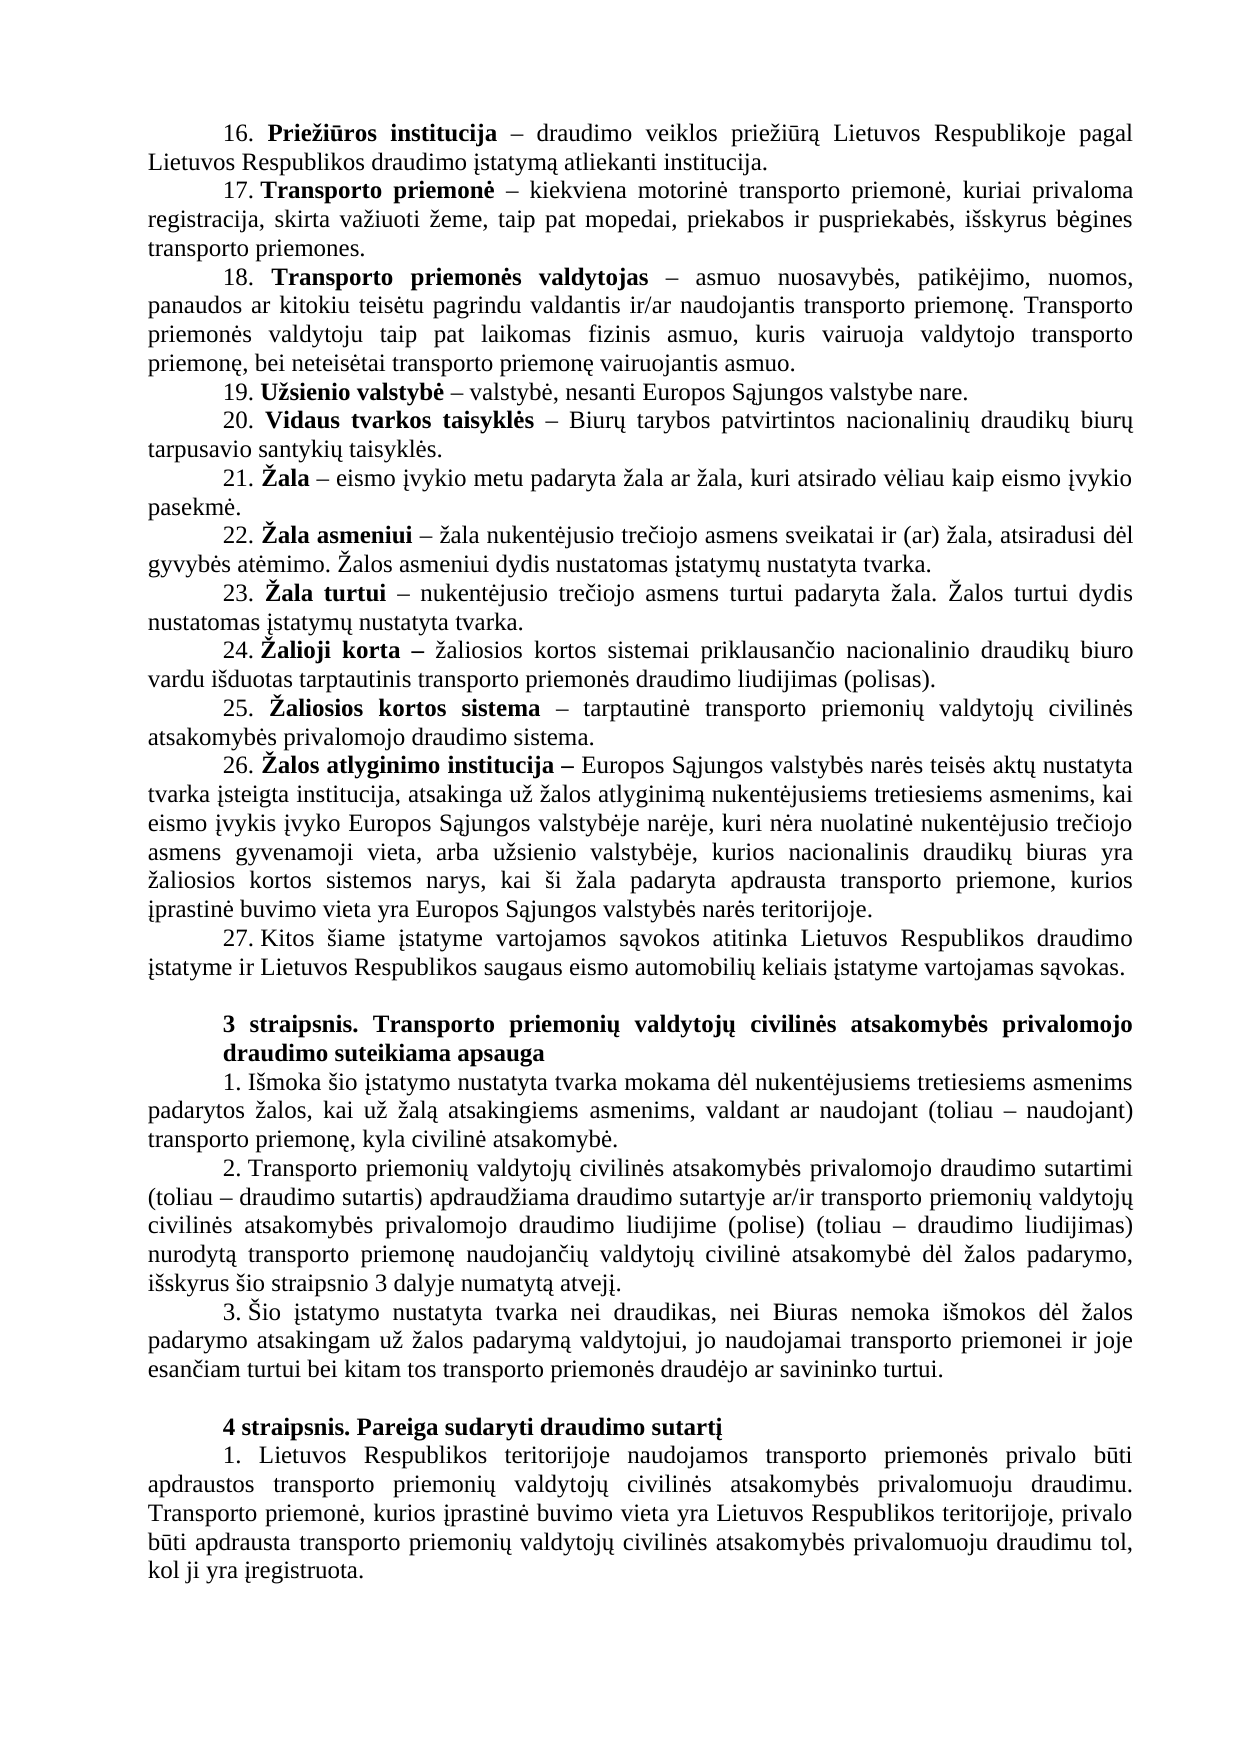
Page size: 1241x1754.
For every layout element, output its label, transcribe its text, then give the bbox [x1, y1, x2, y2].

text 17. Transporto priemonė – kiekviena motorinė transporto priemonė, kuriai privaloma registracija, skirta važiuoti žeme, taip pat mopedai, priekabos ir puspriekabės, išskyrus bėgines transporto priemones. [148, 176, 1134, 262]
text 3 straipsnis. Transporto priemonių valdytojų civilinės atsakomybės privalomojo draudimo suteikiama apsauga [223, 1009, 1134, 1067]
text 16. Priežiūros institucija – draudimo veiklos priežiūrą Lietuvos Respublikoje pagal Lietuvos Respublikos draudimo įstatymą atliekanti institucija. [148, 118, 1134, 176]
text 20. Vidaus tvarkos taisyklės – Biurų tarybos patvirtintos nacionalinių draudikų biurų tarpusavio santykių taisyklės. [148, 406, 1134, 463]
text 22. Žala asmeniui – žala nukentėjusio trečiojo asmens sveikatai ir (ar) žala, atsiradusi dėl gyvybės atėmimo. Žalos asmeniui dydis nustatomas įstatymų nustatyta tvarka. [148, 521, 1134, 578]
text 19. Užsienio valstybė – valstybė, nesanti Europos Sąjungos valstybe nare. [148, 377, 1134, 406]
text 2. Transporto priemonių valdytojų civilinės atsakomybės privalomojo draudimo sutartimi (toliau – draudimo sutartis) apdraudžiama draudimo sutartyje ar/ir transporto priemonių valdytojų civilinės atsakomybės privalomojo draudimo liudijime (polise) (toliau – draudimo liudijimas) nurodytą transporto priemonę naudojančių valdytojų civilinė atsakomybė dėl žalos padarymo, išskyrus šio straipsnio 3 dalyje numatytą atvejį. [148, 1153, 1134, 1297]
text 27. Kitos šiame įstatyme vartojamos sąvokos atitinka Lietuvos Respublikos draudimo įstatyme ir Lietuvos Respublikos saugaus eismo automobilių keliais įstatyme vartojamas sąvokas. [148, 923, 1134, 981]
text 1. Išmoka šio įstatymo nustatyta tvarka mokama dėl nukentėjusiems tretiesiems asmenims padarytos žalos, kai už žalą atsakingiems asmenims, valdant ar naudojant (toliau – naudojant) transporto priemonę, kyla civilinė atsakomybė. [148, 1067, 1134, 1153]
text 1. Lietuvos Respublikos teritorijoje naudojamos transporto priemonės privalo būti apdraustos transporto priemonių valdytojų civilinės atsakomybės privalomuoju draudimu. Transporto priemonė, kurios įprastinė buvimo vieta yra Lietuvos Respublikos teritorijoje, privalo būti apdrausta transporto priemonių valdytojų civilinės atsakomybės privalomuoju draudimu tol, kol ji yra įregistruota. [148, 1441, 1134, 1584]
text 4 straipsnis. Pareiga sudaryti draudimo sutartį [148, 1412, 1134, 1441]
text 24. Žalioji korta – žaliosios kortos sistemai priklausančio nacionalinio draudikų biuro vardu išduotas tarptautinis transporto priemonės draudimo liudijimas (polisas). [148, 636, 1134, 693]
text 3. Šio įstatymo nustatyta tvarka nei draudikas, nei Biuras nemoka išmokos dėl žalos padarymo atsakingam už žalos padarymą valdytojui, jo naudojamai transporto priemonei ir joje esančiam turtui bei kitam tos transporto priemonės draudėjo ar savininko turtui. [148, 1297, 1134, 1383]
text 23. Žala turtui – nukentėjusio trečiojo asmens turtui padaryta žala. Žalos turtui dydis nustatomas įstatymų nustatyta tvarka. [148, 578, 1134, 636]
text 21. Žala – eismo įvykio metu padaryta žala ar žala, kuri atsirado vėliau kaip eismo įvykio pasekmė. [148, 463, 1134, 521]
text 18. Transporto priemonės valdytojas – asmuo nuosavybės, patikėjimo, nuomos, panaudos ar kitokiu teisėtu pagrindu valdantis ir/ar naudojantis transporto priemonę. Transporto priemonės valdytoju taip pat laikomas fizinis asmuo, kuris vairuoja valdytojo transporto priemonę, bei neteisėtai transporto priemonę vairuojantis asmuo. [148, 262, 1134, 377]
text 26. Žalos atlyginimo institucija – Europos Sąjungos valstybės narės teisės aktų nustatyta tvarka įsteigta institucija, atsakinga už žalos atlyginimą nukentėjusiems tretiesiems asmenims, kai eismo įvykis įvyko Europos Sąjungos valstybėje narėje, kuri nėra nuolatinė nukentėjusio trečiojo asmens gyvenamoji vieta, arba užsienio valstybėje, kurios nacionalinis draudikų biuras yra žaliosios kortos sistemos narys, kai ši žala padaryta apdrausta transporto priemone, kurios įprastinė buvimo vieta yra Europos Sąjungos valstybės narės teritorijoje. [148, 751, 1134, 923]
text 25. Žaliosios kortos sistema – tarptautinė transporto priemonių valdytojų civilinės atsakomybės privalomojo draudimo sistema. [148, 693, 1134, 751]
